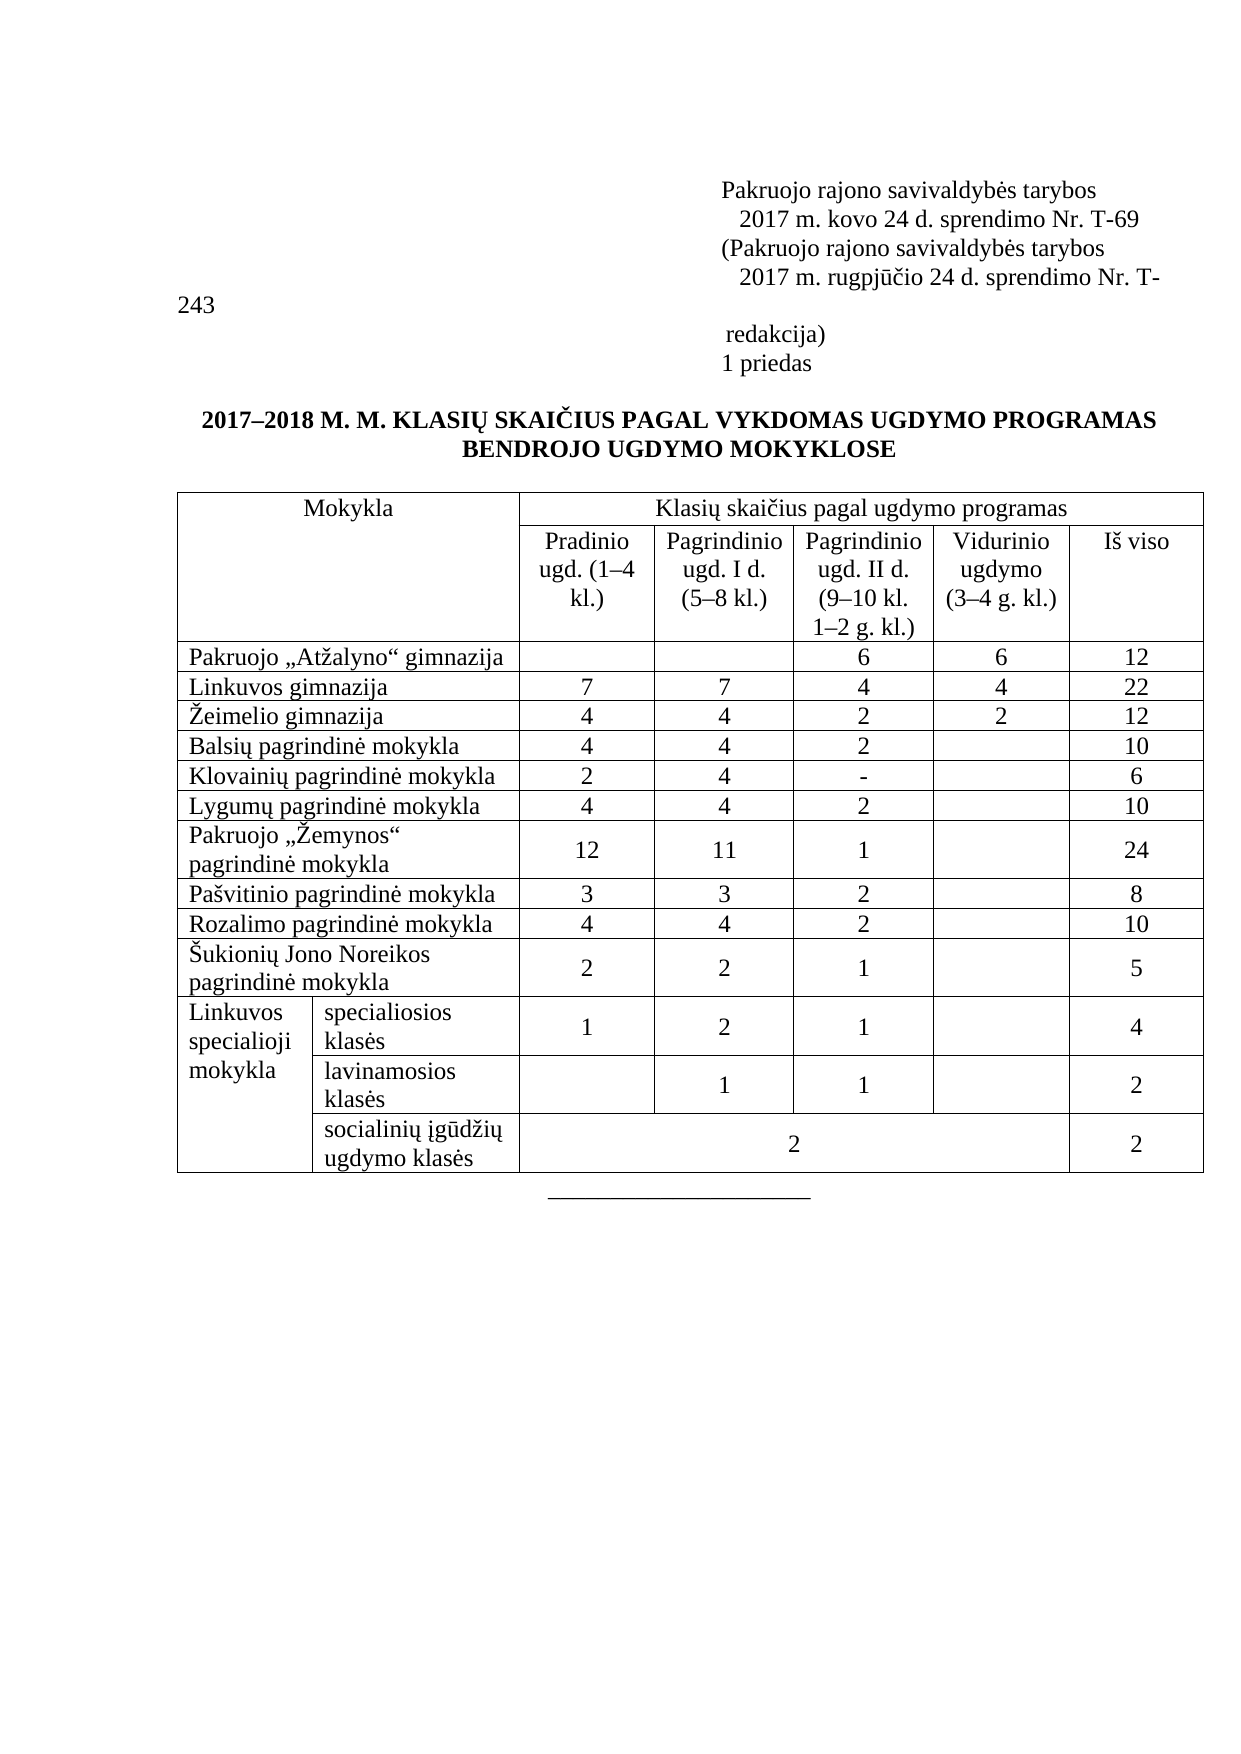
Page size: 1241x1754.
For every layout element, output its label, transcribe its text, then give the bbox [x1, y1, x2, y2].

table_cell Iš viso [1070, 526, 1203, 641]
table_cell 4 [1070, 997, 1203, 1055]
table_cell [934, 761, 1069, 790]
table_cell [655, 642, 793, 671]
table_cell 2 [794, 701, 933, 730]
table_cell Pagrindinio ugd. I d. (5–8 kl.) [655, 526, 793, 641]
table_cell specialiosios klasės [313, 997, 519, 1055]
text 2017–2018 M. M. KLASIŲ SKAIČIUS PAGAL VYKDOMAS UGDYMO PROGRAMAS BENDROJO UGDYMO MOKYKLOSE [177, 406, 1181, 463]
table_cell [934, 1056, 1069, 1113]
text 1 priedas [177, 348, 1181, 377]
table_cell 1 [794, 939, 933, 996]
table_cell 2 [520, 939, 654, 996]
table_cell 2 [520, 761, 654, 790]
table_cell [934, 939, 1069, 996]
table_cell 1 [794, 821, 933, 878]
table_cell Lygumų pagrindinė mokykla [178, 791, 519, 819]
table_cell Rozalimo pagrindinė mokykla [178, 909, 519, 938]
table_cell Pašvitinio pagrindinė mokykla [178, 879, 519, 908]
table_cell 24 [1070, 821, 1203, 878]
table_cell 2 [655, 939, 793, 996]
text 2017 m. kovo 24 d. sprendimo Nr. T-69 [177, 204, 1181, 233]
table_cell Pradinio ugd. (1–4 kl.) [520, 526, 654, 641]
table_cell Linkuvos gimnazija [178, 672, 519, 700]
table_cell 11 [655, 821, 793, 878]
table_cell 2 [794, 879, 933, 908]
table_cell 6 [794, 642, 933, 671]
table_cell Pakruojo „Žemynos“ pagrindinė mokykla [178, 821, 519, 878]
table_cell 4 [520, 909, 654, 938]
table_cell [934, 731, 1069, 760]
table_cell 2 [520, 1114, 1069, 1172]
table_cell 6 [1070, 761, 1203, 790]
table_cell 7 [655, 672, 793, 700]
table_header Mokykla [178, 493, 519, 641]
table_cell 2 [794, 791, 933, 819]
table_cell 4 [934, 672, 1069, 700]
table_cell Klovainių pagrindinė mokykla [178, 761, 519, 790]
table_cell 8 [1070, 879, 1203, 908]
table_cell [520, 642, 654, 671]
table_cell Pagrindinio ugd. II d. (9–10 kl. 1–2 g. kl.) [794, 526, 933, 641]
table_cell Vidurinio ugdymo (3–4 g. kl.) [934, 526, 1069, 641]
table_cell lavinamosios klasės [313, 1056, 519, 1113]
table_cell 10 [1070, 791, 1203, 819]
table_cell [934, 791, 1069, 819]
table_cell 1 [655, 1056, 793, 1113]
table_cell 4 [655, 761, 793, 790]
table_cell 7 [520, 672, 654, 700]
table_cell 12 [1070, 701, 1203, 730]
table_cell Balsių pagrindinė mokykla [178, 731, 519, 760]
table_cell 4 [655, 731, 793, 760]
table_cell 1 [520, 997, 654, 1055]
table_cell 2 [1070, 1056, 1203, 1113]
table_cell 3 [520, 879, 654, 908]
table_cell 12 [520, 821, 654, 878]
table_cell 1 [794, 997, 933, 1055]
table_cell 3 [655, 879, 793, 908]
text _____________________ [177, 1173, 1181, 1202]
table_cell 4 [520, 731, 654, 760]
text Pakruojo rajono savivaldybės tarybos [721, 176, 1181, 204]
table_cell [934, 997, 1069, 1055]
table_cell 2 [1070, 1114, 1203, 1172]
table_cell 10 [1070, 731, 1203, 760]
table_cell [934, 909, 1069, 938]
table_cell 4 [655, 701, 793, 730]
table_cell socialinių įgūdžių ugdymo klasės [313, 1114, 519, 1172]
text (Pakruojo rajono savivaldybės tarybos [721, 233, 1181, 262]
table_cell 2 [794, 909, 933, 938]
table_cell 5 [1070, 939, 1203, 996]
table_cell Pakruojo „Atžalyno“ gimnazija [178, 642, 519, 671]
table_cell 2 [655, 997, 793, 1055]
table_header Klasių skaičius pagal ugdymo programas [520, 493, 1203, 525]
text 2017 m. rugpjūčio 24 d. sprendimo Nr. T-243 [177, 262, 1181, 319]
table_cell 10 [1070, 909, 1203, 938]
table_cell 4 [655, 791, 793, 819]
table_cell [934, 821, 1069, 878]
table_cell [520, 1056, 654, 1113]
table_cell 4 [520, 791, 654, 819]
table_cell Šukionių Jono Noreikos pagrindinė mokykla [178, 939, 519, 996]
table_cell 4 [655, 909, 793, 938]
table_cell 1 [794, 1056, 933, 1113]
table_cell 4 [520, 701, 654, 730]
table_cell 12 [1070, 642, 1203, 671]
table_cell [934, 879, 1069, 908]
table_cell 4 [794, 672, 933, 700]
table_cell Linkuvos specialioji mokykla [178, 997, 312, 1172]
table_cell Žeimelio gimnazija [178, 701, 519, 730]
table_cell 6 [934, 642, 1069, 671]
table_cell 22 [1070, 672, 1203, 700]
text redakcija) [177, 319, 1181, 348]
table_cell - [794, 761, 933, 790]
table_cell 2 [934, 701, 1069, 730]
table_cell 2 [794, 731, 933, 760]
